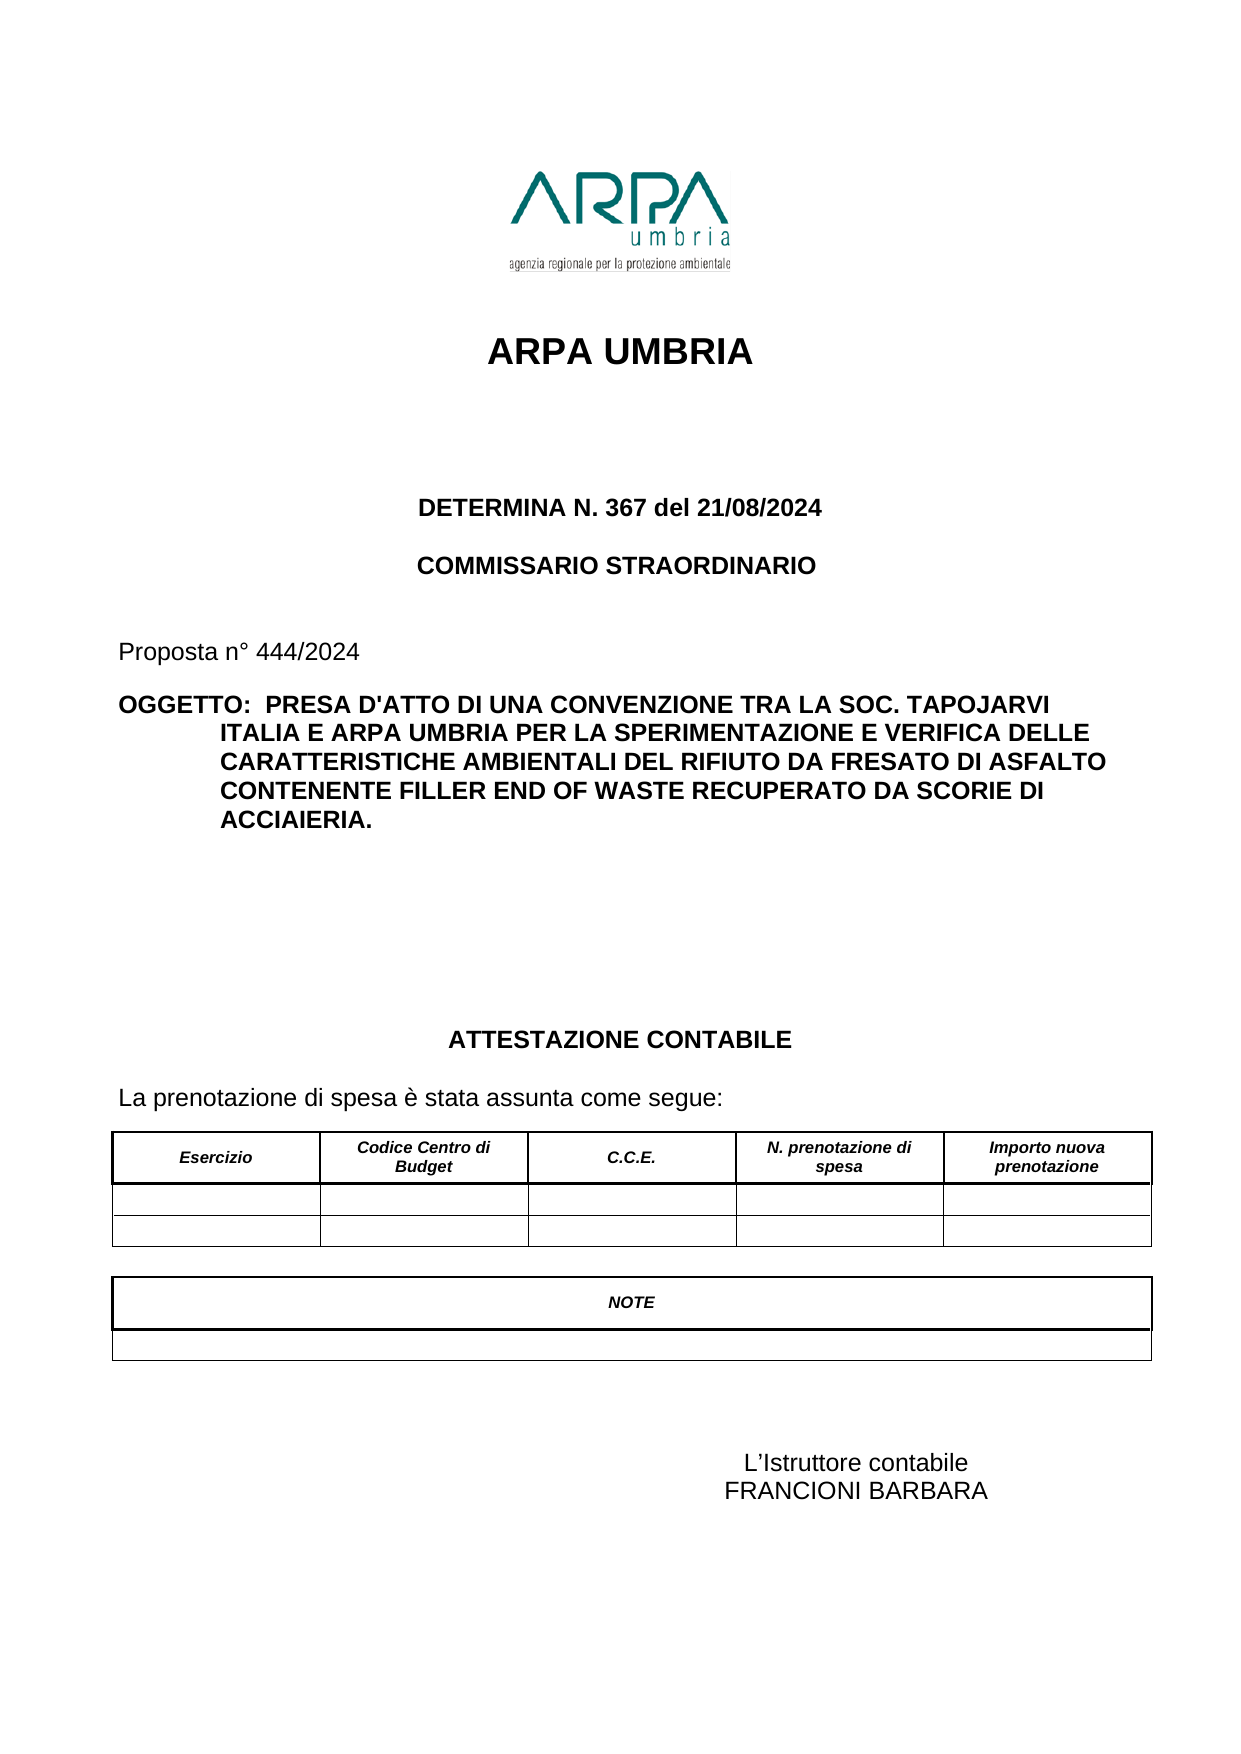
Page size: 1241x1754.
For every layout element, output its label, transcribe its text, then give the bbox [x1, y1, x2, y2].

text COMMISSARIO STRAORDINARIO [118, 551, 1122, 579]
table_cell [944, 1215, 1151, 1246]
text FRANCIONI BARBARA [590, 1476, 1122, 1505]
table_header NOTE [114, 1278, 1151, 1327]
table_header N. prenotazione di spesa [737, 1133, 943, 1182]
table_header Esercizio [114, 1133, 319, 1182]
text L’Istruttore contabile [590, 1448, 1122, 1476]
table_header Importo nuova prenotazione [945, 1133, 1151, 1182]
text ATTESTAZIONE CONTABILE [118, 1025, 1122, 1054]
table_cell [113, 1328, 1151, 1360]
table_header C.C.E. [529, 1133, 735, 1182]
table_cell [321, 1216, 528, 1246]
table_cell [321, 1185, 528, 1215]
picture [509, 171, 731, 272]
table_cell [529, 1216, 736, 1246]
text DETERMINA N. 367 del 21/08/2024 [118, 493, 1122, 522]
text OGGETTO: PRESA D'ATTO DI UNA CONVENZIONE TRA LA SOC. TAPOJARVI ITALIA E ARPA UMBRIA PER LA SPERIMENTAZIONE E VERIFICA DELLE CARATTERISTICHE AMBIENTALI DEL RIFIUTO DA FRESATO DI ASFALTO CONTENENTE FILLER END OF WASTE RECUPERATO DA SCORIE DI ACCIAIERIA. [118, 690, 1122, 833]
table_cell [113, 1215, 320, 1246]
table_cell [113, 1185, 320, 1215]
table_header Codice Centro di Budget [321, 1133, 527, 1182]
text La prenotazione di spesa è stata assunta come segue: [118, 1083, 1122, 1111]
table_cell [737, 1216, 943, 1246]
table_cell [737, 1185, 943, 1215]
table_cell [944, 1182, 1151, 1215]
text Proposta n° 444/2024 [118, 637, 1122, 666]
table_cell [529, 1185, 736, 1215]
